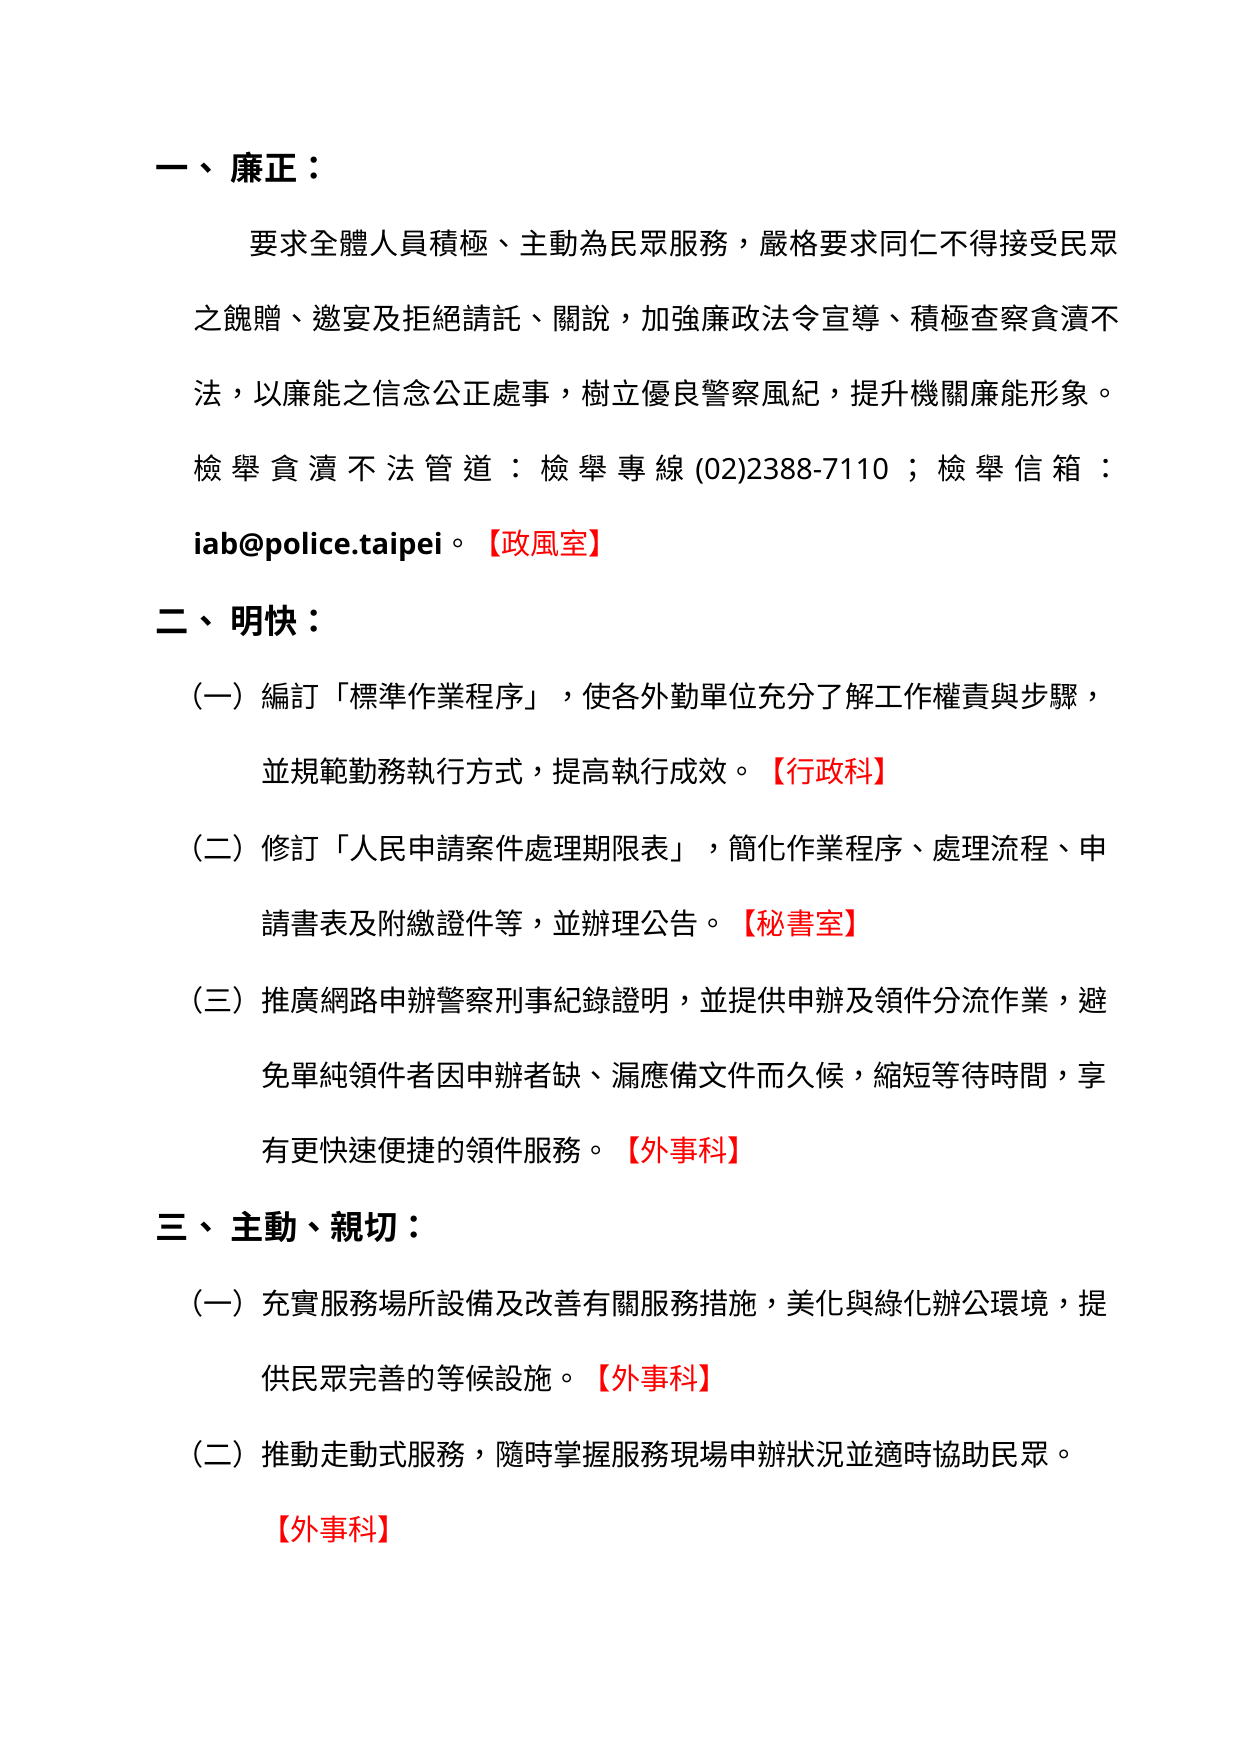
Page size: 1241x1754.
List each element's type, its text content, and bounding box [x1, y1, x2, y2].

text （三）推廣網路申辦警察刑事紀錄證明，並提供申辦及領件分流作業，避免單純領件者因申辦者缺、漏應備文件而久候，縮短等待時間，享有更快速便捷的領件服務。【外事科】 [174, 954, 1121, 1179]
list 主動、親切： [156, 1181, 1121, 1256]
text 要求全體人員積極、主動為民眾服務，嚴格要求同仁不得接受民眾之餽贈、邀宴及拒絕請託、關說，加強廉政法令宣導、積極查察貪瀆不法，以廉能之信念公正處事，樹立優良警察風紀，提升機關廉能形象。檢舉貪瀆不法管道：檢舉專線(02)2388-7110；檢舉信箱：iab@police.taipei。【政風室】 [193, 198, 1121, 573]
list 廉正： [156, 122, 1121, 197]
list 明快： [156, 575, 1121, 650]
text （二）修訂「人民申請案件處理期限表」，簡化作業程序、處理流程、申請書表及附繳證件等，並辦理公告。【秘書室】 [174, 803, 1121, 953]
text （二）推動走動式服務，隨時掌握服務現場申辦狀況並適時協助民眾。【外事科】 [174, 1409, 1121, 1559]
text （一）充實服務場所設備及改善有關服務措施，美化與綠化辦公環境，提供民眾完善的等候設施。【外事科】 [174, 1258, 1121, 1408]
text （一）編訂「標準作業程序」，使各外勤單位充分了解工作權責與步驟，並規範勤務執行方式，提高執行成效。【行政科】 [174, 651, 1121, 801]
